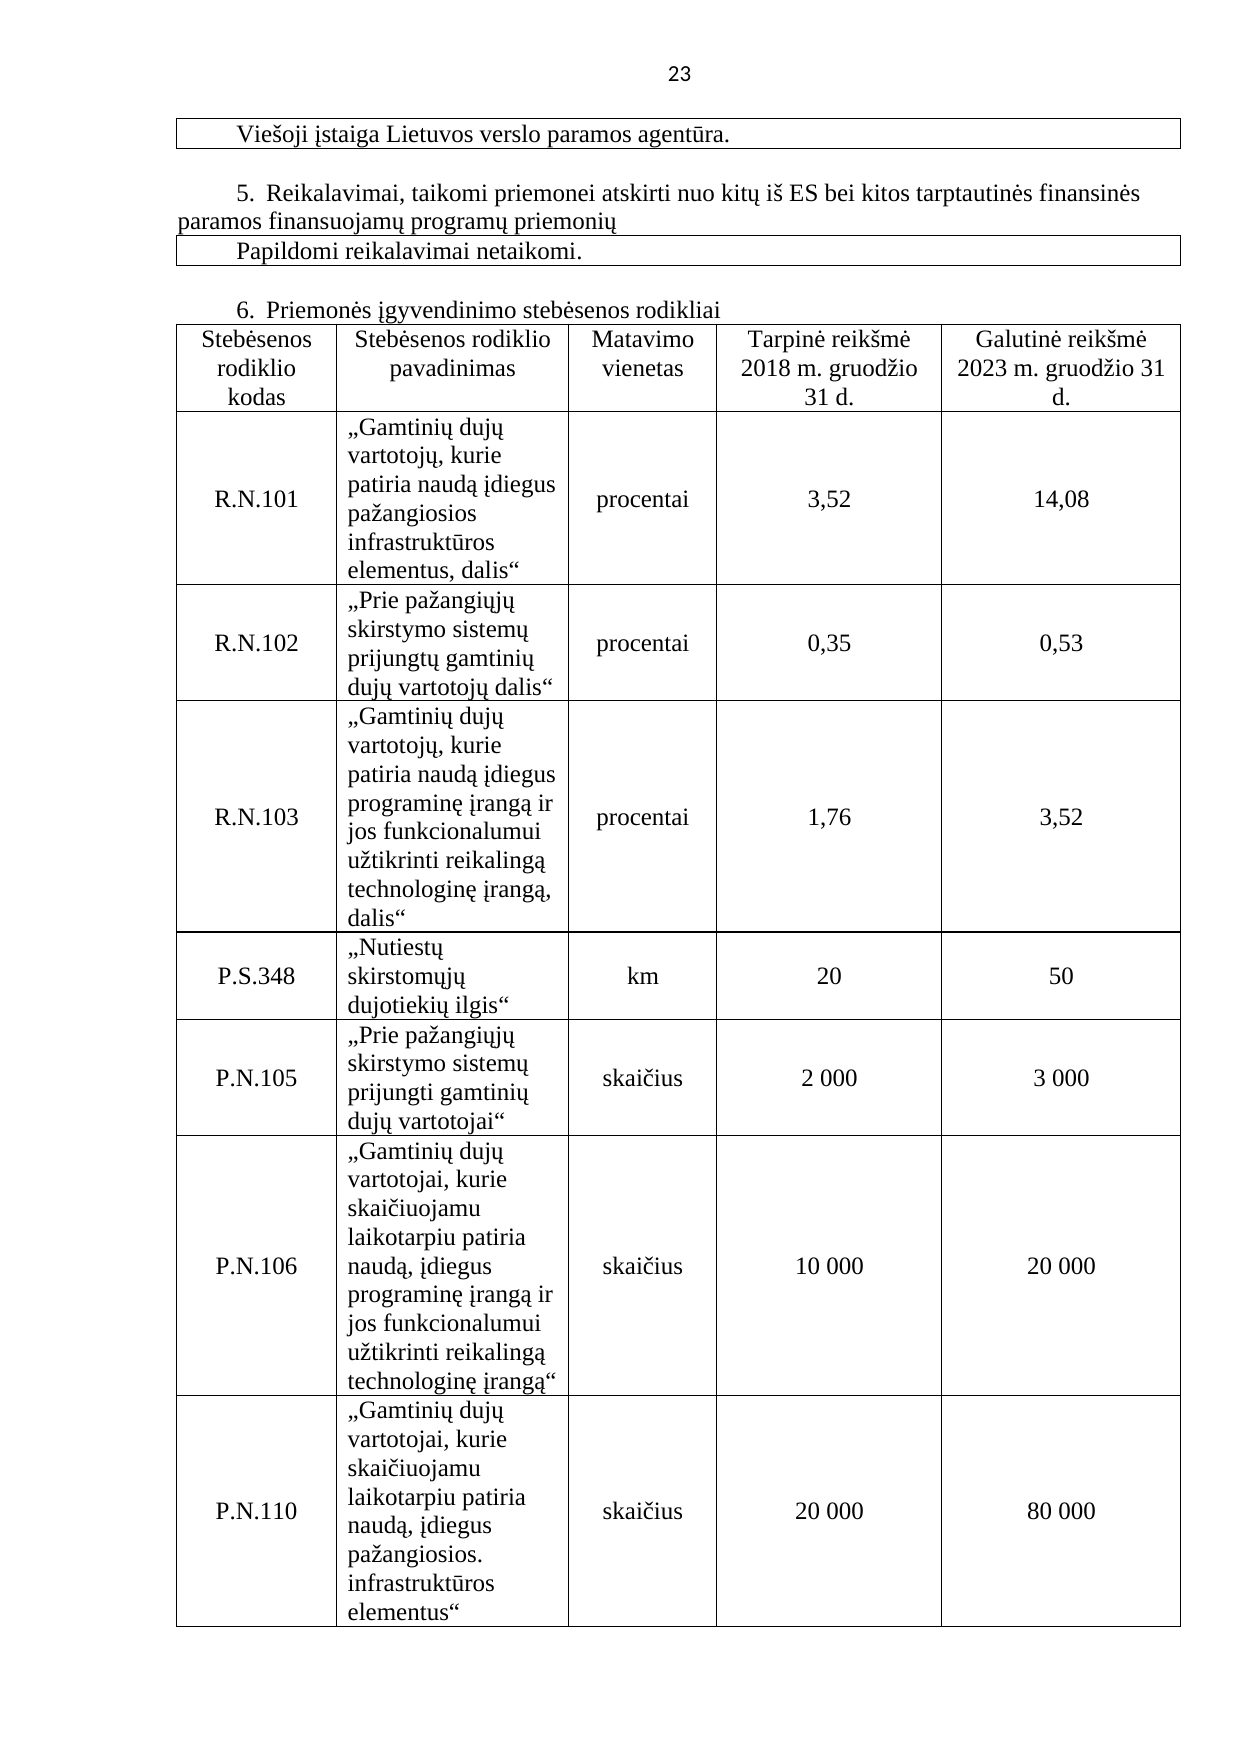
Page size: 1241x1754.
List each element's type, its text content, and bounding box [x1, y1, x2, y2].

table_cell 3,52 [942, 701, 1180, 931]
table_cell R.N.103 [177, 701, 336, 931]
table_cell 80 000 [942, 1396, 1180, 1626]
table_cell procentai [569, 701, 716, 931]
table_cell skaičius [569, 1136, 716, 1394]
table_header Galutinė reikšmė 2023 m. gruodžio 31 d. [942, 325, 1180, 411]
table_cell skaičius [569, 1020, 716, 1135]
table_cell skaičius [569, 1396, 716, 1626]
table_cell „Nutiestų skirstomųjų dujotiekių ilgis“ [337, 933, 568, 1019]
table_header Matavimo vienetas [569, 325, 716, 411]
table_cell 3 000 [942, 1020, 1180, 1135]
table_cell procentai [569, 412, 716, 584]
table_cell P.N.105 [177, 1020, 336, 1135]
table_cell P.S.348 [177, 933, 336, 1019]
table_cell 10 000 [717, 1136, 941, 1394]
table_cell 20 000 [717, 1396, 941, 1626]
table_cell 20 [717, 933, 941, 1019]
table_header Papildomi reikalavimai netaikomi. [177, 236, 1180, 265]
table_cell 50 [942, 933, 1180, 1019]
table_cell „Prie pažangiųjų skirstymo sistemų prijungtų gamtinių dujų vartotojų dalis“ [337, 585, 568, 700]
table_cell 2 000 [717, 1020, 941, 1135]
table_cell P.N.110 [177, 1396, 336, 1626]
table_cell 20 000 [942, 1136, 1180, 1394]
table_cell km [569, 933, 716, 1019]
text 6. Priemonės įgyvendinimo stebėsenos rodikliai [236, 295, 1181, 323]
table_cell „Prie pažangiųjų skirstymo sistemų prijungti gamtinių dujų vartotojai“ [337, 1020, 568, 1135]
table_cell 0,53 [942, 585, 1180, 700]
table_cell 1,76 [717, 701, 941, 931]
table_cell R.N.101 [177, 412, 336, 584]
table_cell „Gamtinių dujų vartotojų, kurie patiria naudą įdiegus pažangiosios infrastruktūros elementus, dalis“ [337, 412, 568, 584]
table_cell R.N.102 [177, 585, 336, 700]
table_cell 3,52 [717, 412, 941, 584]
table_cell „Gamtinių dujų vartotojų, kurie patiria naudą įdiegus programinę įrangą ir jos funkcionalumui užtikrinti reikalingą technologinę įrangą, dalis“ [337, 701, 568, 931]
table_cell „Gamtinių dujų vartotojai, kurie skaičiuojamu laikotarpiu patiria naudą, įdiegus pažangiosios. infrastruktūros elementus“ [337, 1396, 568, 1626]
table_header Stebėsenos rodiklio pavadinimas [337, 325, 568, 411]
table_cell P.N.106 [177, 1136, 336, 1394]
table_header Stebėsenos rodiklio kodas [177, 325, 336, 411]
table_cell procentai [569, 585, 716, 700]
table_cell „Gamtinių dujų vartotojai, kurie skaičiuojamu laikotarpiu patiria naudą, įdiegus programinę įrangą ir jos funkcionalumui užtikrinti reikalingą technologinę įrangą“ [337, 1136, 568, 1394]
table_header Viešoji įstaiga Lietuvos verslo paramos agentūra. [177, 119, 1180, 148]
text 5. Reikalavimai, taikomi priemonei atskirti nuo kitų iš ES bei kitos tarptautinės finansinės paramos finansuojamų programų priemonių [177, 178, 1181, 235]
table_cell 0,35 [717, 585, 941, 700]
table_header Tarpinė reikšmė 2018 m. gruodžio 31 d. [717, 325, 941, 411]
table_cell 14,08 [942, 412, 1180, 584]
